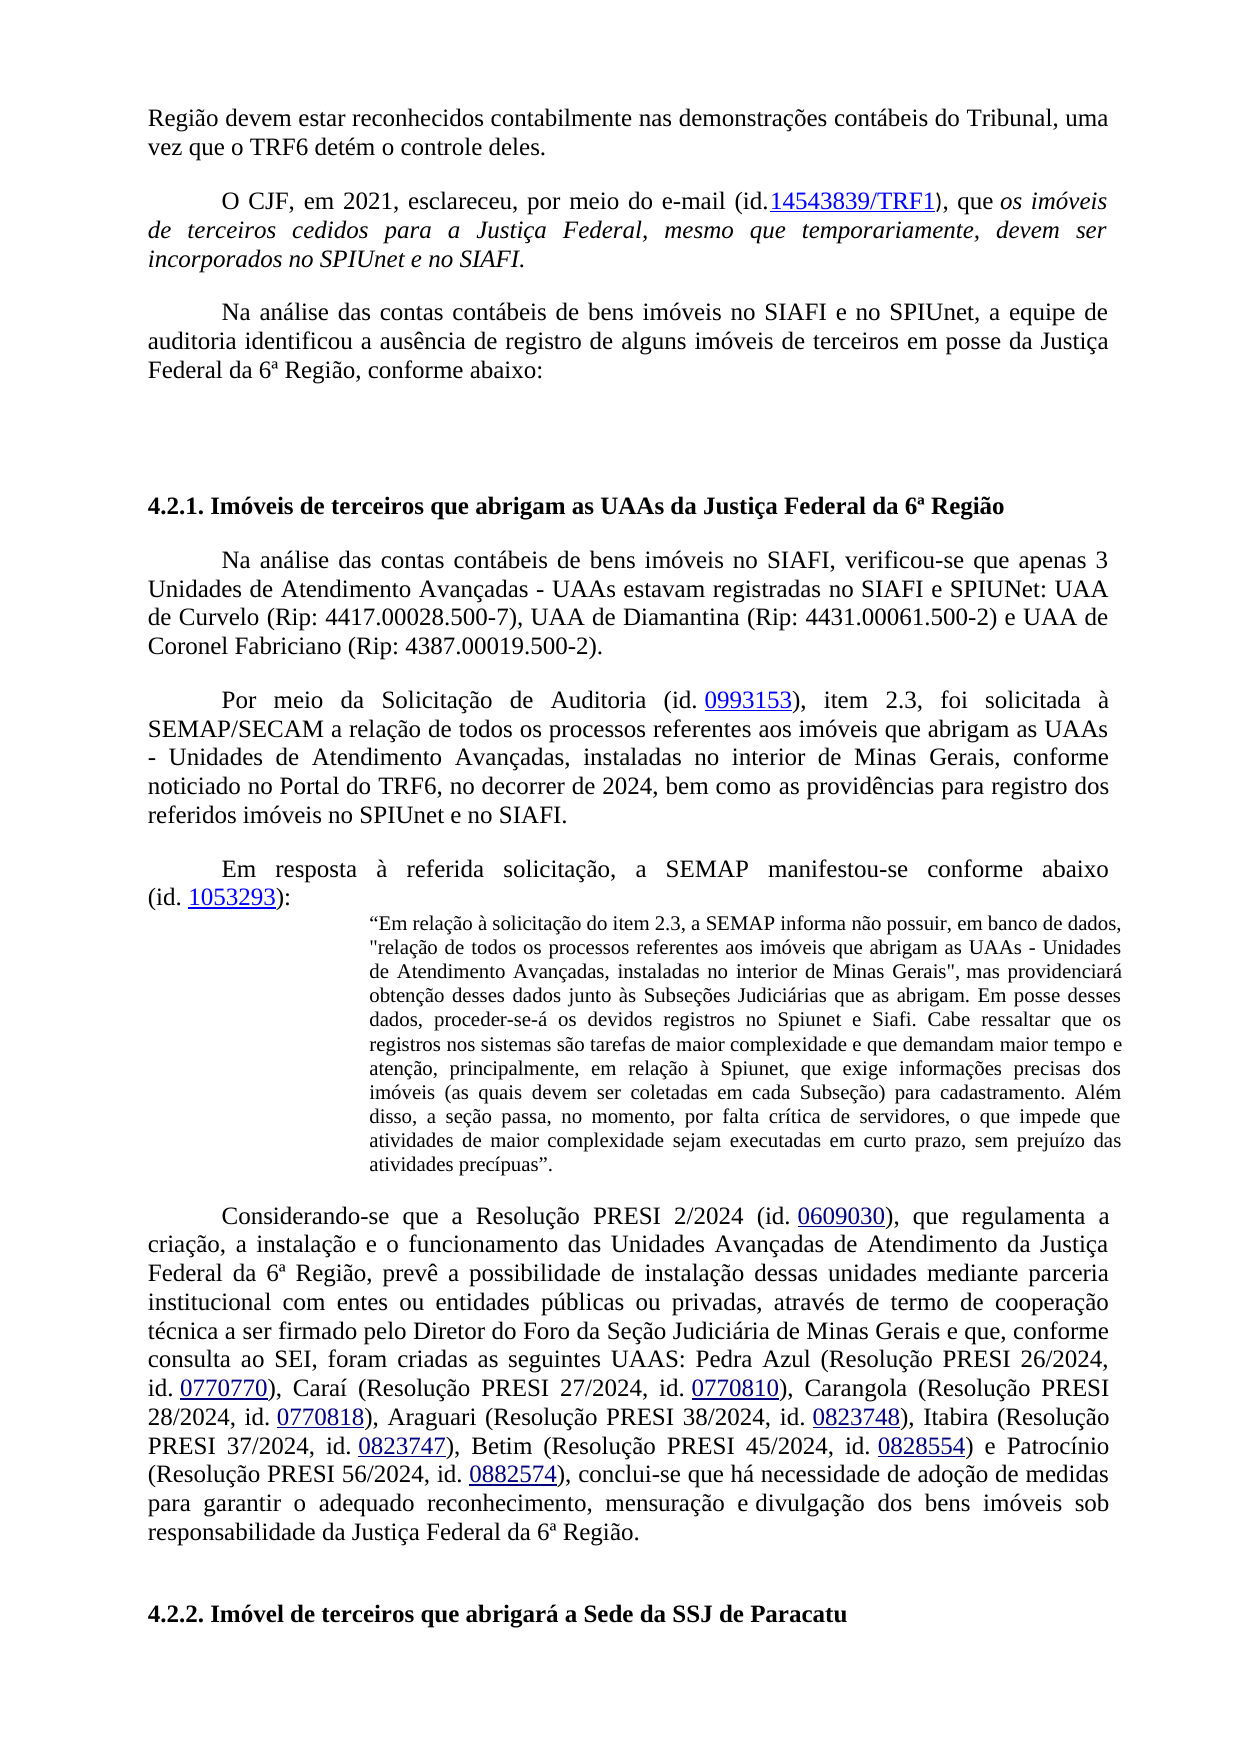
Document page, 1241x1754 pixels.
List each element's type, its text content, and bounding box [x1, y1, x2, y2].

text 4.2.2. Imóvel de terceiros que abrigará a Sede da SSJ de Paracatu [148, 1599, 1109, 1628]
text Na análise das contas contábeis de bens imóveis no SIAFI, verificou-se que apenas 3 Unidades de Atendimento Avançadas - UAAs estavam registradas no SIAFI e SPIUNet: UAA de Curvelo (Rip: 4417.00028.500-7), UAA de Diamantina (Rip: 4431.00061.500-2) e UAA de Coronel Fabriciano (Rip: 4387.00019.500-2). [148, 545, 1109, 660]
text Na análise das contas contábeis de bens imóveis no SIAFI e no SPIUnet, a equipe de auditoria identificou a ausência de registro de alguns imóveis de terceiros em posse da Justiça Federal da 6ª Região, conforme abaixo: [148, 297, 1109, 384]
text “Em relação à solicitação do item 2.3, a SEMAP informa não possuir, em banco de dados, "relação de todos os processos referentes aos imóveis que abrigam as UAAs - Unidades de Atendimento Avançadas, instaladas no interior de Minas Gerais", mas providenciará obtenção desses dados junto às Subseções Judiciárias que as abrigam. Em posse desses dados, proceder-se-á os devidos registros no Spiunet e Siafi. Cabe ressaltar que os registros nos sistemas são tarefas de maior complexidade e que demandam maior tempo e atenção, principalmente, em relação à Spiunet, que exige informações precisas dos imóveis (as quais devem ser coletadas em cada Subseção) para cadastramento. Além disso, a seção passa, no momento, por falta crítica de servidores, o que impede que atividades de maior complexidade sejam executadas em curto prazo, sem prejuízo das atividades precípuas”. [369, 911, 1122, 1176]
text O CJF, em 2021, esclareceu, por meio do e-mail (id.14543839/TRF1), que os imóveis de terceiros cedidos para a Justiça Federal, mesmo que temporariamente, devem ser incorporados no SPIUnet e no SIAFI. [148, 186, 1109, 272]
text Região devem estar reconhecidos contabilmente nas demonstrações contábeis do Tribunal, uma vez que o TRF6 detém o controle deles. [148, 103, 1109, 161]
text Por meio da Solicitação de Auditoria (id. 0993153), item 2.3, foi solicitada à SEMAP/SECAM a relação de todos os processos referentes aos imóveis que abrigam as UAAs - Unidades de Atendimento Avançadas, instaladas no interior de Minas Gerais, conforme noticiado no Portal do TRF6, no decorrer de 2024, bem como as providências para registro dos referidos imóveis no SPIUnet e no SIAFI. [148, 685, 1109, 829]
text 4.2.1. Imóveis de terceiros que abrigam as UAAs da Justiça Federal da 6ª Região [148, 491, 1109, 520]
text Considerando-se que a Resolução PRESI 2/2024 (id. 0609030), que regulamenta a criação, a instalação e o funcionamento das Unidades Avançadas de Atendimento da Justiça Federal da 6ª Região, prevê a possibilidade de instalação dessas unidades mediante parceria institucional com entes ou entidades públicas ou privadas, através de termo de cooperação técnica a ser firmado pelo Diretor do Foro da Seção Judiciária de Minas Gerais e que, conforme consulta ao SEI, foram criadas as seguintes UAAS: Pedra Azul (Resolução PRESI 26/2024, id. 0770770), Caraí (Resolução PRESI 27/2024, id. 0770810), Carangola (Resolução PRESI 28/2024, id. 0770818), Araguari (Resolução PRESI 38/2024, id. 0823748), Itabira (Resolução PRESI 37/2024, id. 0823747), Betim (Resolução PRESI 45/2024, id. 0828554) e Patrocínio (Resolução PRESI 56/2024, id. 0882574), conclui-se que há necessidade de adoção de medidas para garantir o adequado reconhecimento, mensuração e divulgação dos bens imóveis sob responsabilidade da Justiça Federal da 6ª Região. [148, 1201, 1109, 1546]
text Em resposta à referida solicitação, a SEMAP manifestou-se conforme abaixo (id. 1053293): [148, 854, 1109, 911]
